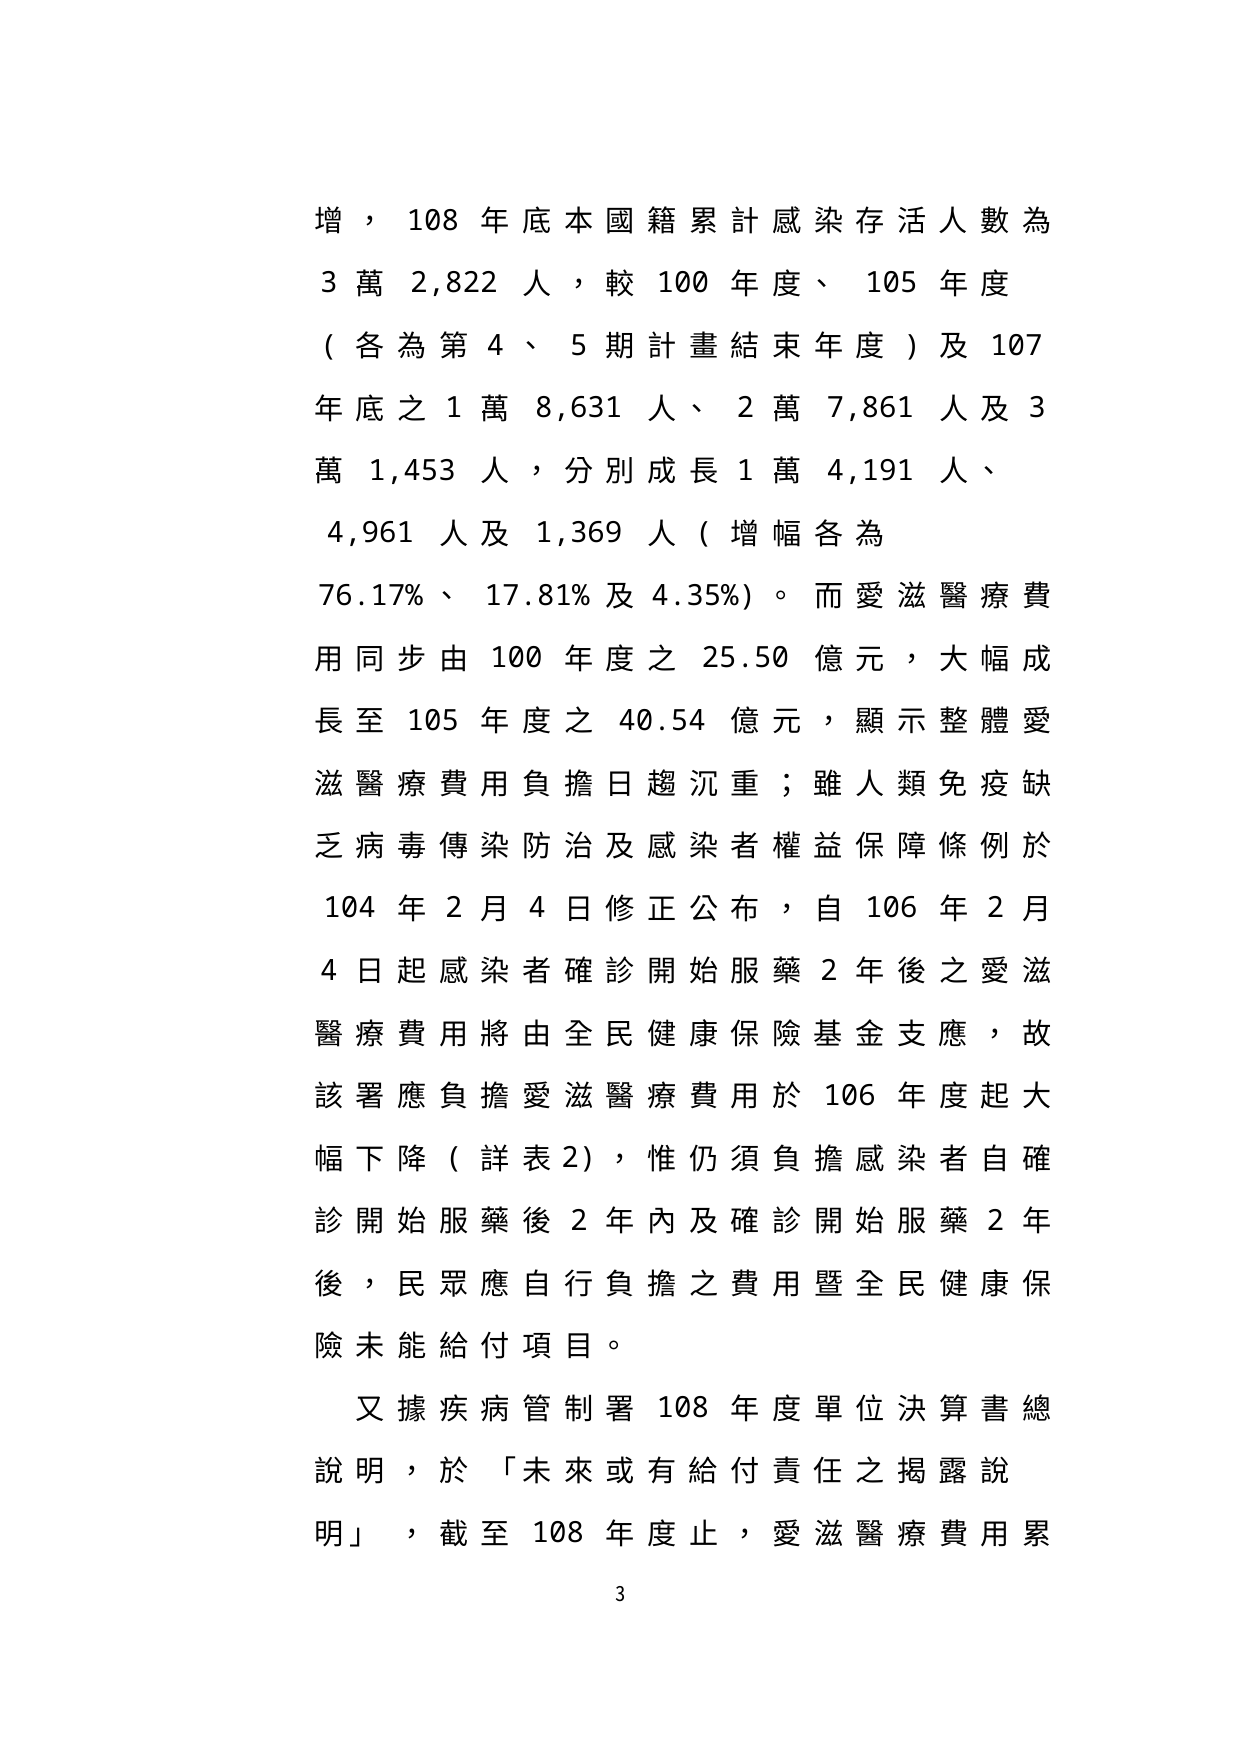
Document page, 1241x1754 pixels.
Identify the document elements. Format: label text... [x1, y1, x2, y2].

text 增，108年底本國籍累計感染存活人數為3萬2,822人，較100年度、105年度(各為第4、5期計畫結束年度)及107年底之1萬8,631人、2萬7,861人及3萬1,453人，分別成長1萬4,191人、4,961人及1,369人(增幅各為76.17%、17.81%及4.35%)。而愛滋醫療費用同步由100年度之25.50億元，大幅成長至105年度之40.54億元，顯示整體愛滋醫療費用負擔日趨沉重；雖人類免疫缺乏病毒傳染防治及感染者權益保障條例於104年2月4日修正公布，自106年2月4日起感染者確診開始服藥2年後之愛滋醫療費用將由全民健康保險基金支應，故該署應負擔愛滋醫療費用於106年度起大幅下降(詳表2)，惟仍須負擔感染者自確診開始服藥後2年內及確診開始服藥2年後，民眾應自行負擔之費用暨全民健康保險未能給付項目。 [271, 177, 1058, 1365]
text 又據疾病管制署108年度單位決算書總說明，於「未來或有給付責任之揭露說明」，截至108年度止，愛滋醫療費用累計撥付不足數估計為77億餘元；據該署提供之資料，由於累計愛滋感染者持續增加，醫療費用逐年成長，然該署預算未隨之增加，導致持續積欠健保署鉅額費用，累計欠款由99年底之7.45億元驟增至106年底之120.49億元(詳表2)，期間經行政院召開愛滋醫療費用欠款研商會議，指示先由菸品健康福利捐分年支應還款費用，倘不足，再考量公務預算撥充，爰於107年度、108年度菸害防制及衛生保健基金償還愛滋醫療費用欠款各32.66億元、7.02億元，加計該署年度預算及結餘款支應，截至108年底累積欠款降至77.17億元。 [271, 1365, 1058, 1552]
